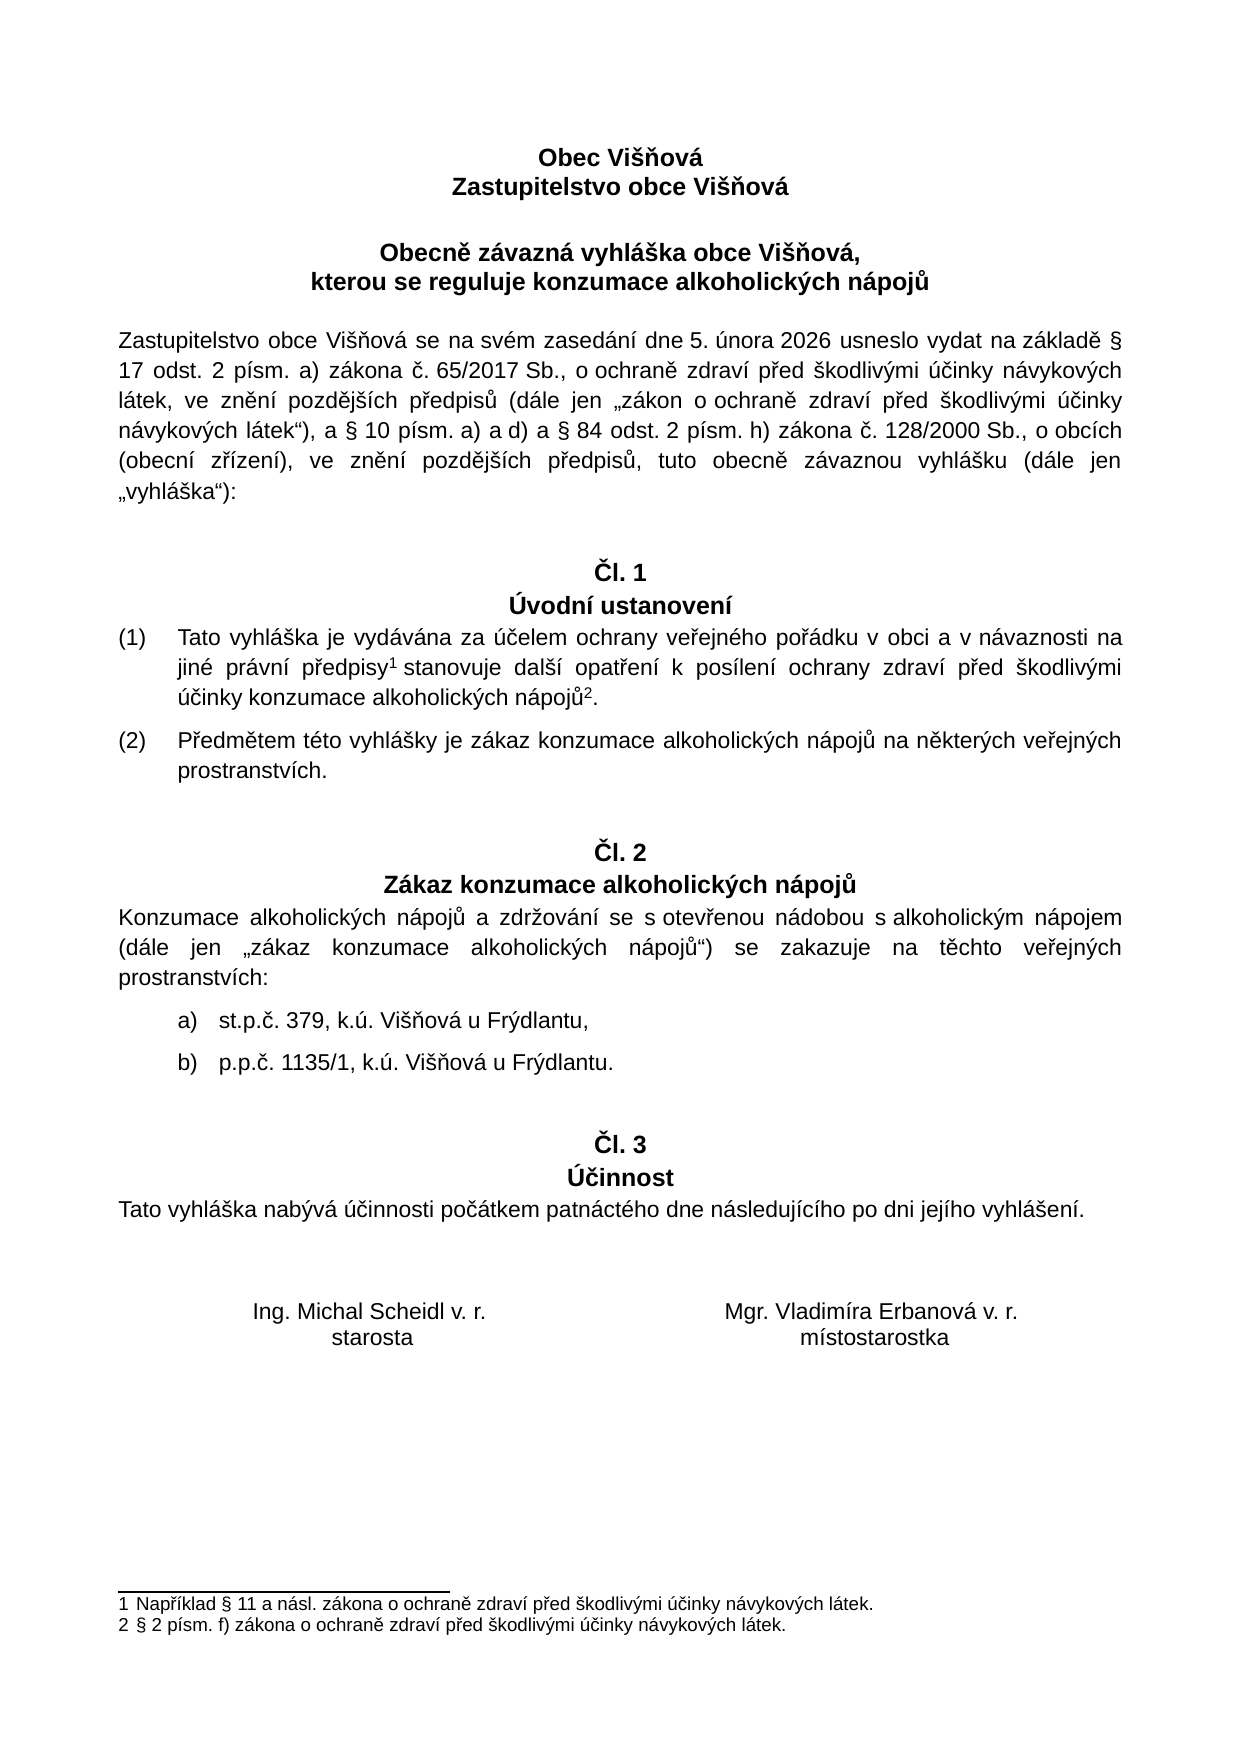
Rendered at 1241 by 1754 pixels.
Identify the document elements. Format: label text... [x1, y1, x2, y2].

list p.p.č. 1135/1, k.ú. Višňová u Frýdlantu. [177, 1049, 1122, 1076]
subtitle Obecně závazná vyhláška obce Višňová, kterou se reguluje konzumace alkoholických nápojů [118, 238, 1122, 295]
list Například § 11 a násl. zákona o ochraně zdraví před škodlivými účinky návykových látek. [118, 1592, 1122, 1614]
text Obec Višňová Zastupitelstvo obce Višňová [118, 143, 1122, 201]
list st.p.č. 379, k.ú. Višňová u Frýdlantu, [177, 1007, 1122, 1033]
table_cell [620, 1356, 1122, 1474]
subtitle Čl. 2 Zákaz konzumace alkoholických nápojů [118, 837, 1122, 899]
table_cell [118, 1356, 620, 1474]
subtitle Čl. 1 Úvodní ustanovení [118, 558, 1122, 620]
table_header Ing. Michal Scheidl v. r. starosta [118, 1238, 620, 1356]
subtitle Čl. 3 Účinnost [118, 1129, 1122, 1191]
list Předmětem této vyhlášky je zákaz konzumace alkoholických nápojů na některých veřejných prostranstvích. [118, 727, 1122, 784]
text Tato vyhláška nabývá účinnosti počátkem patnáctého dne následujícího po dni jejího vyhlášení. [118, 1196, 1122, 1222]
table_header Mgr. Vladimíra Erbanová v. r. místostarostka [620, 1238, 1122, 1356]
text Zastupitelstvo obce Višňová se na svém zasedání dne 5. února 2026 usneslo vydat na základě § 17 odst. 2 písm. a) zákona č. 65/2017 Sb., o ochraně zdraví před škodlivými účinky návykových látek, ve znění pozdějších předpisů (dále jen „zákon o ochraně zdraví před škodlivými účinky návykových látek“), a § 10 písm. a) a d) a § 84 odst. 2 písm. h) zákona č. 128/2000 Sb., o obcích (obecní zřízení), ve znění pozdějších předpisů, tuto obecně závaznou vyhlášku (dále jen „vyhláška“): [118, 327, 1122, 504]
list Tato vyhláška je vydávána za účelem ochrany veřejného pořádku v obci a v návaznosti na jiné právní předpisy stanovuje další opatření k posílení ochrany zdraví před škodlivými účinky konzumace alkoholických nápojů. [118, 624, 1122, 711]
text Konzumace alkoholických nápojů a zdržování se s otevřenou nádobou s alkoholickým nápojem (dále jen „zákaz konzumace alkoholických nápojů“) se zakazuje na těchto veřejných prostranstvích: [118, 903, 1122, 990]
list § 2 písm. f) zákona o ochraně zdraví před škodlivými účinky návykových látek. [118, 1614, 1122, 1635]
